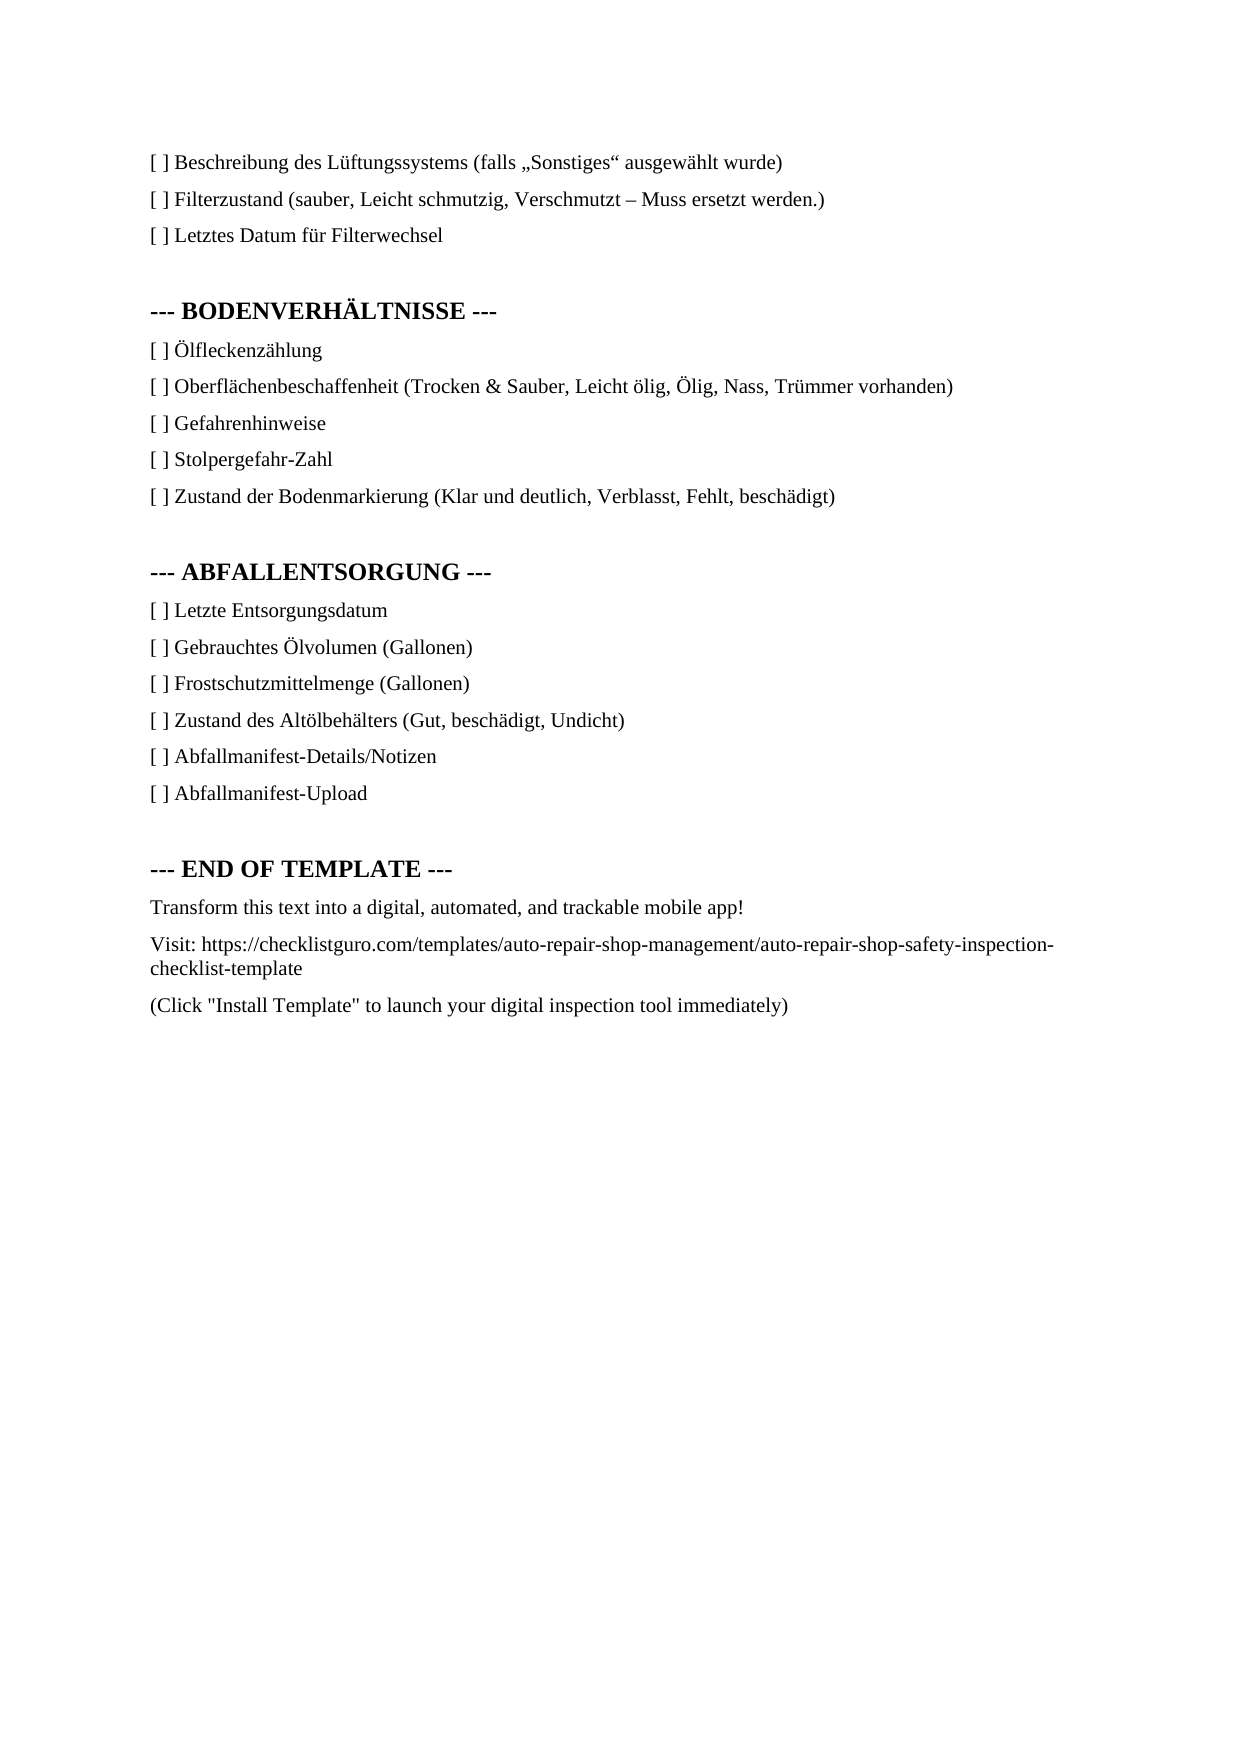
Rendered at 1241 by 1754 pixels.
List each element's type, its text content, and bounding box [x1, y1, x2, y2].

text --- END OF TEMPLATE --- [150, 854, 1090, 883]
text [ ] Abfallmanifest-Upload [150, 781, 1090, 805]
text [ ] Letztes Datum für Filterwechsel [150, 223, 1090, 247]
text [ ] Ölfleckenzählung [150, 337, 1090, 362]
text (Click "Install Template" to launch your digital inspection tool immediately) [150, 992, 1090, 1017]
text [ ] Frostschutzmittelmenge (Gallonen) [150, 671, 1090, 695]
text --- ABFALLENTSORGUNG --- [150, 557, 1090, 586]
text [ ] Abfallmanifest-Details/Notizen [150, 744, 1090, 768]
text Visit: https://checklistguro.com/templates/auto-repair-shop-management/auto-repair-shop-safety-inspection-checklist-template [150, 932, 1090, 980]
text [ ] Filterzustand (sauber, Leicht schmutzig, Verschmutzt – Muss ersetzt werden.) [150, 187, 1090, 211]
text [ ] Oberflächenbeschaffenheit (Trocken & Sauber, Leicht ölig, Ölig, Nass, Trümmer vorhanden) [150, 374, 1090, 398]
text [ ] Beschreibung des Lüftungssystems (falls „Sonstiges“ ausgewählt wurde) [150, 150, 1090, 174]
text [ ] Zustand der Bodenmarkierung (Klar und deutlich, Verblasst, Fehlt, beschädigt) [150, 484, 1090, 508]
text [ ] Letzte Entsorgungsdatum [150, 598, 1090, 622]
text [ ] Gefahrenhinweise [150, 411, 1090, 435]
text [ ] Stolpergefahr-Zahl [150, 447, 1090, 471]
text [ ] Gebrauchtes Ölvolumen (Gallonen) [150, 635, 1090, 659]
text --- BODENVERHÄLTNISSE --- [150, 296, 1090, 325]
text [ ] Zustand des Altölbehälters (Gut, beschädigt, Undicht) [150, 708, 1090, 732]
text Transform this text into a digital, automated, and trackable mobile app! [150, 895, 1090, 919]
